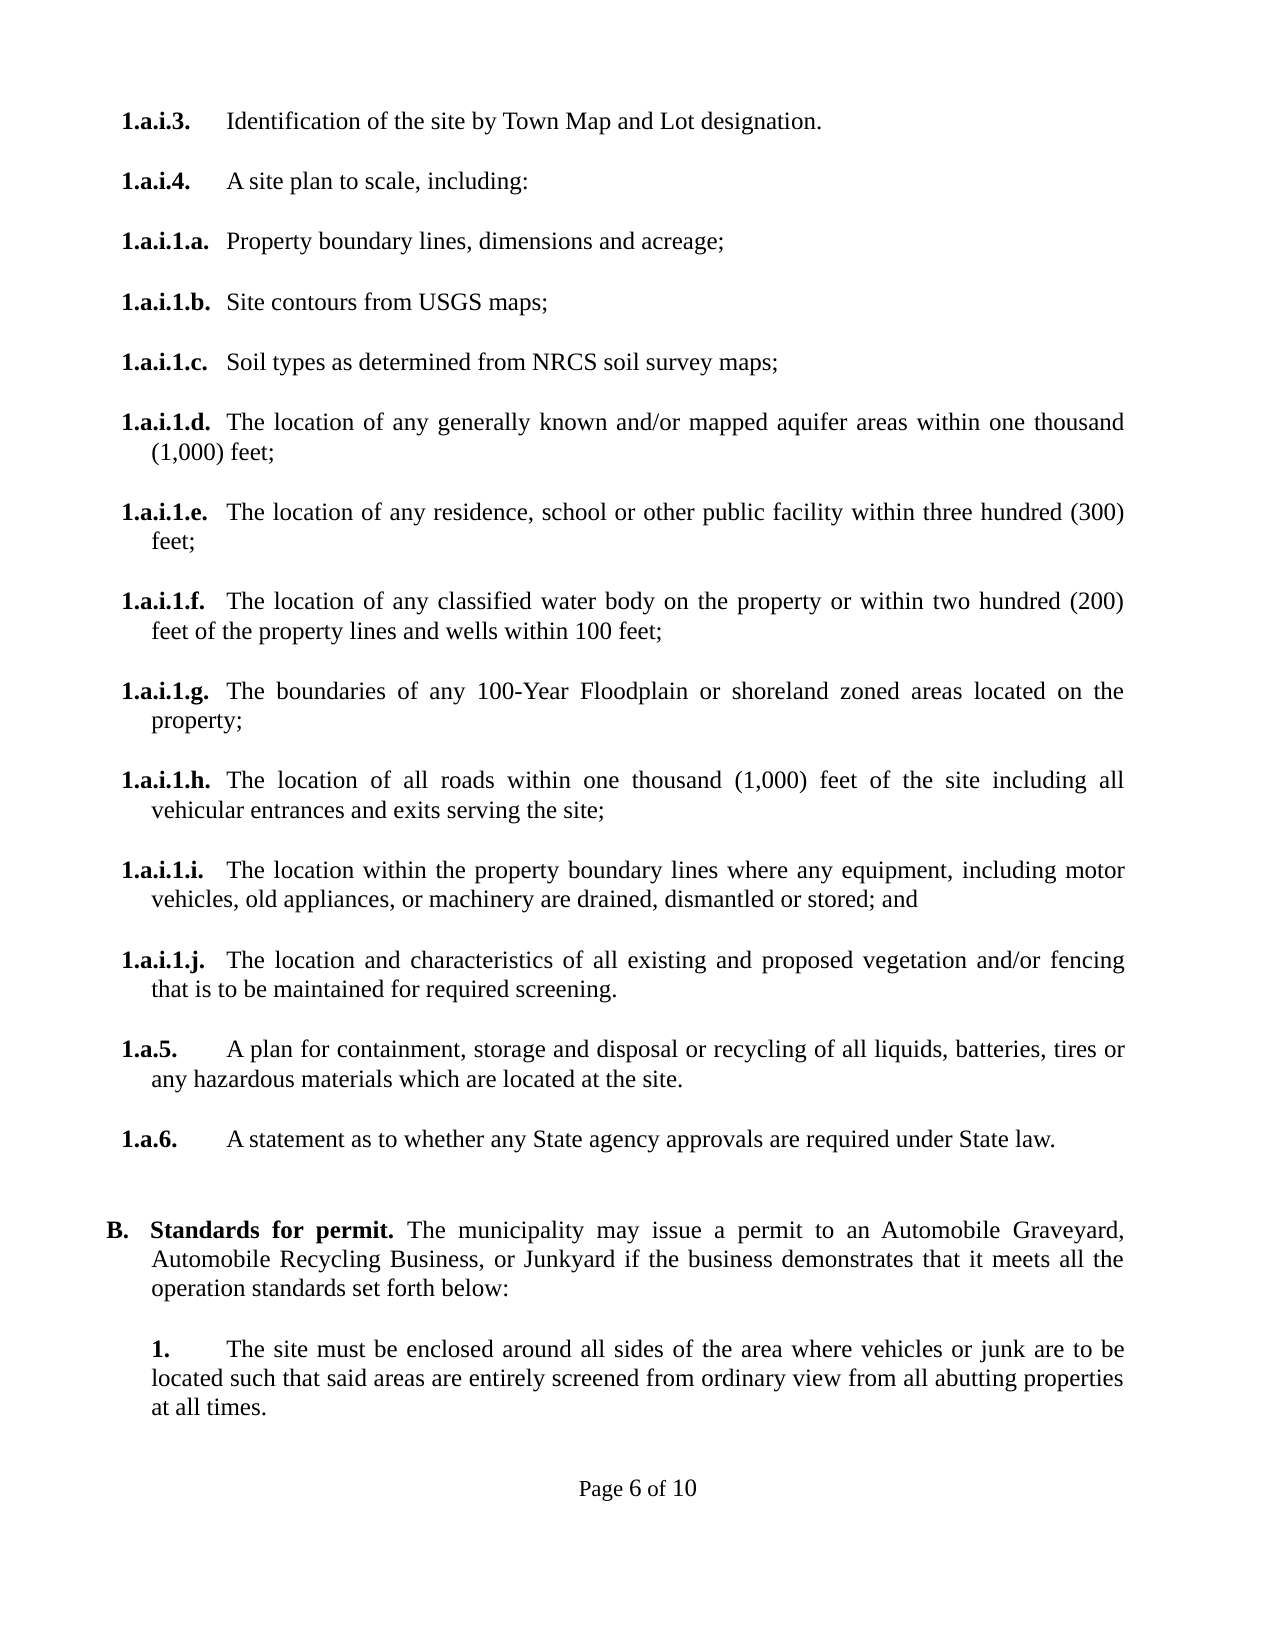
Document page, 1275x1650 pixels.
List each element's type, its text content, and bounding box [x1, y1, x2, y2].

list Property boundary lines, dimensions and acreage; [121, 226, 1126, 255]
list The location within the property boundary lines where any equipment, including motor vehicles, old appliances, or machinery are drained, dismantled or stored; and [121, 855, 1126, 913]
list Soil types as determined from NRCS soil survey maps; [121, 347, 1126, 376]
list The location of any generally known and/or mapped aquifer areas within one thousand (1,000) feet; [121, 407, 1126, 465]
list The location and characteristics of all existing and proposed vegetation and/or fencing that is to be maintained for required screening. [121, 945, 1126, 1003]
list A statement as to whether any State agency approvals are required under State law. [121, 1124, 1126, 1153]
list The location of any residence, school or other public facility within three hundred (300) feet; [121, 497, 1126, 555]
list A plan for containment, storage and disposal or recycling of all liquids, batteries, tires or any hazardous materials which are located at the site. [121, 1034, 1126, 1092]
list The boundaries of any 100-Year Floodplain or shoreland zoned areas located on the property; [121, 676, 1126, 734]
list Site contours from USGS maps; [121, 287, 1126, 315]
list The location of all roads within one thousand (1,000) feet of the site including all vehicular entrances and exits serving the site; [121, 766, 1126, 824]
list The location of any classified water body on the property or within two hundred (200) feet of the property lines and wells within 100 feet; [121, 586, 1126, 644]
list Standards for permit. The municipality may issue a permit to an Automobile Graveyard, Automobile Recycling Business, or Junkyard if the business demonstrates that it meets all the operation standards set forth below: [106, 1215, 1126, 1302]
list Identification of the site by Town Map and Lot designation. [121, 106, 1126, 134]
list The site must be enclosed around all sides of the area where vehicles or junk are to be located such that said areas are entirely screened from ordinary view from all abutting properties at all times. [151, 1334, 1126, 1421]
list A site plan to scale, including: [121, 166, 1126, 195]
